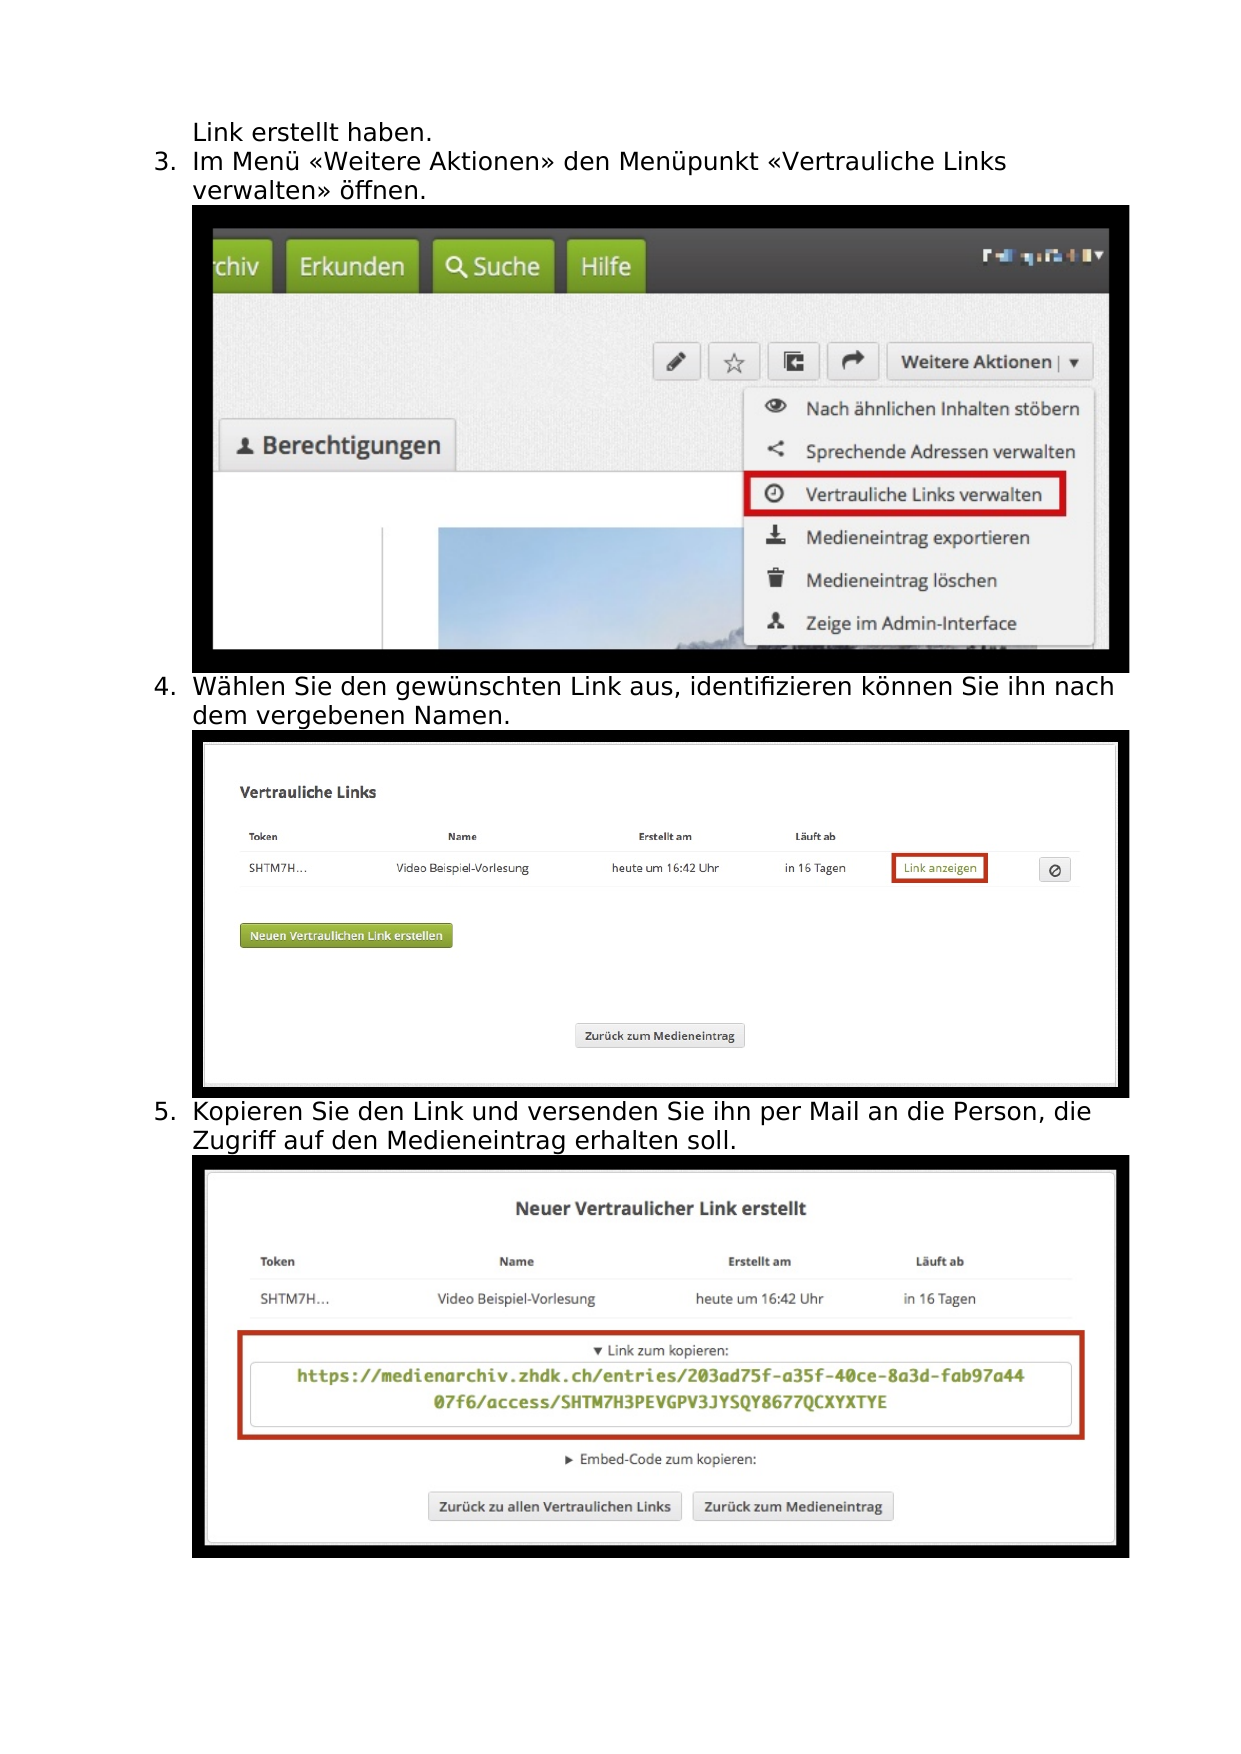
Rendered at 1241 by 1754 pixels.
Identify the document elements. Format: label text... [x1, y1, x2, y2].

list Link erstellt haben. [177, 118, 1122, 147]
picture [192, 1155, 1130, 1558]
list Wählen Sie den gewünschten Link aus, identifizieren können Sie ihn nach dem vergebenen Namen. [177, 672, 1122, 1097]
list Im Menü «Weitere Aktionen» den Menüpunkt «Vertrauliche Links verwalten» öffnen. [177, 147, 1122, 672]
list Kopieren Sie den Link und versenden Sie ihn per Mail an die Person, die Zugriff auf den Medieneintrag erhalten soll. [177, 1097, 1122, 1558]
picture [192, 205, 1130, 673]
picture [192, 730, 1130, 1098]
